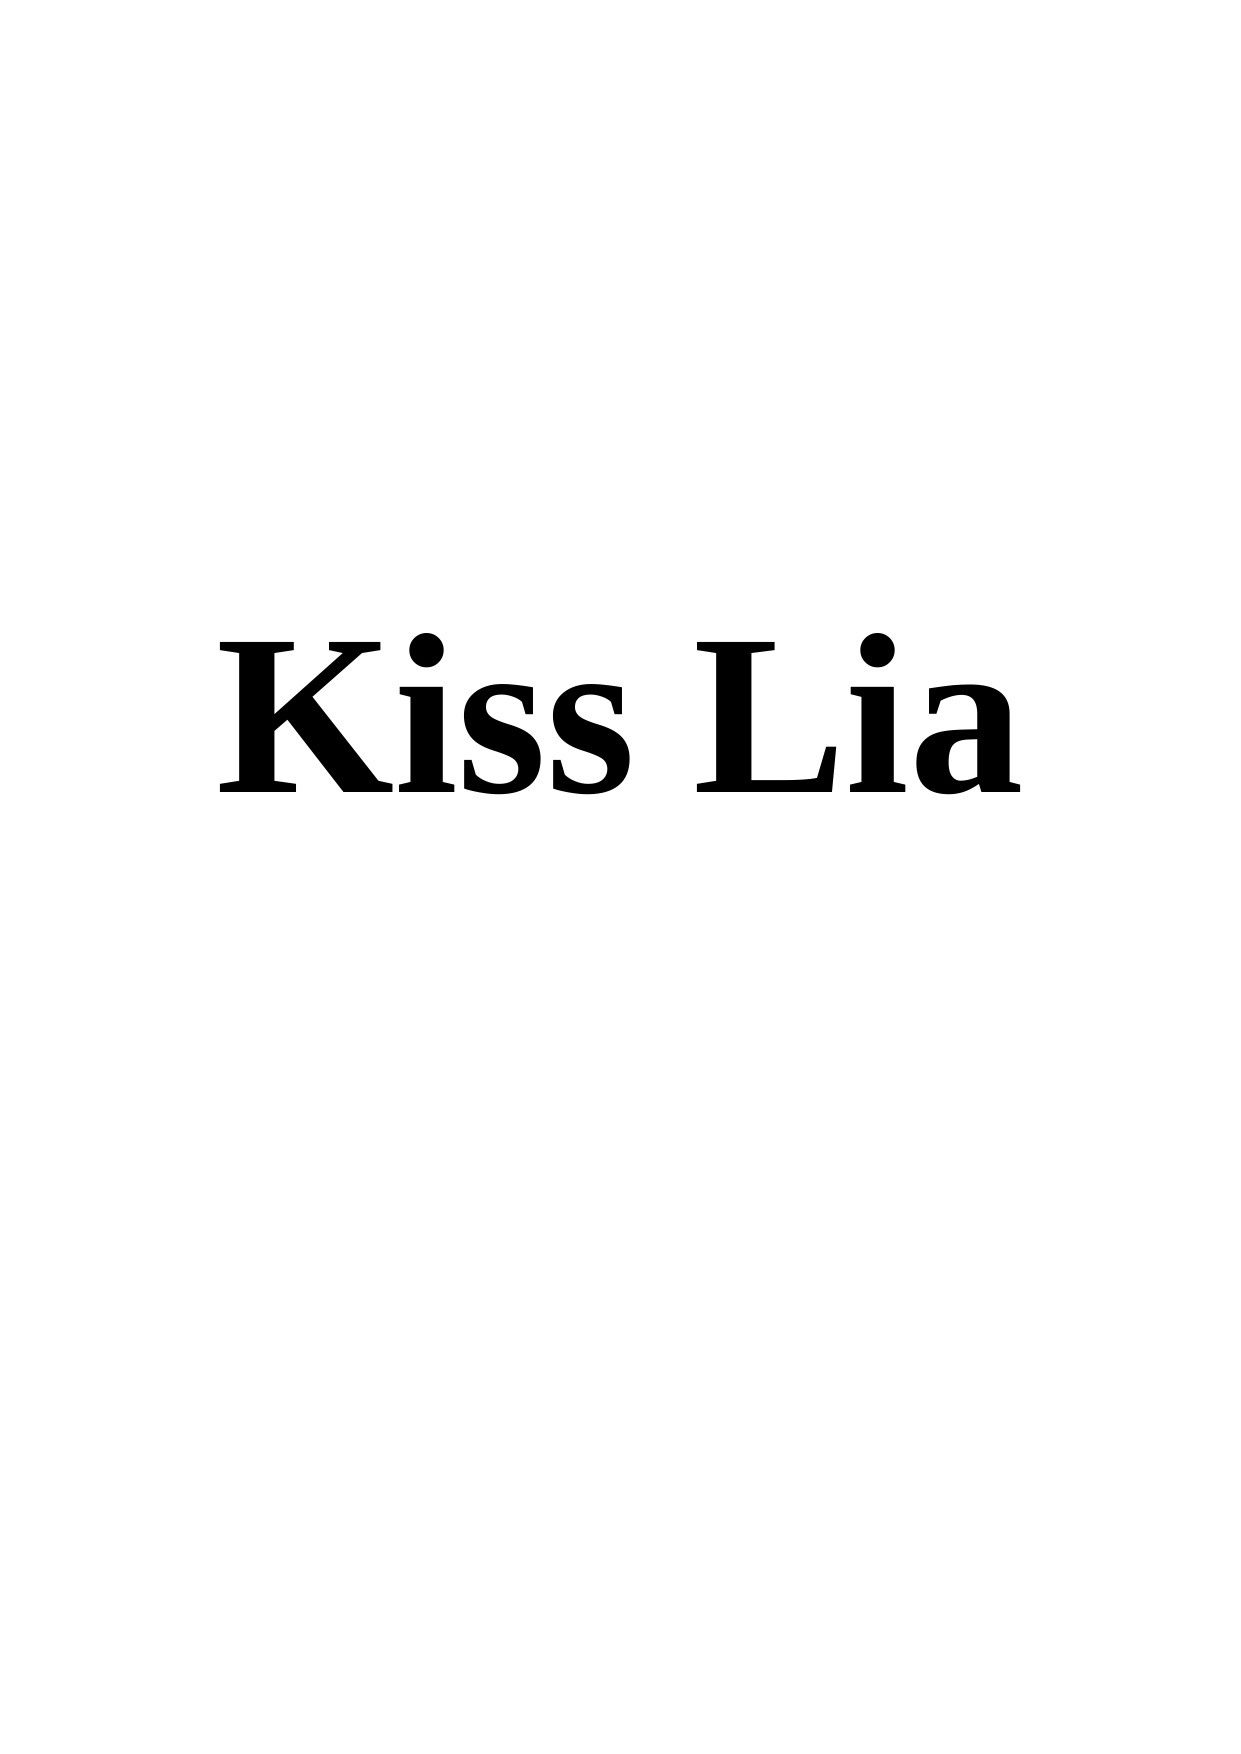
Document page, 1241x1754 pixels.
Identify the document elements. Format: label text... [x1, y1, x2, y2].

text Kiss Lia [118, 578, 1122, 842]
